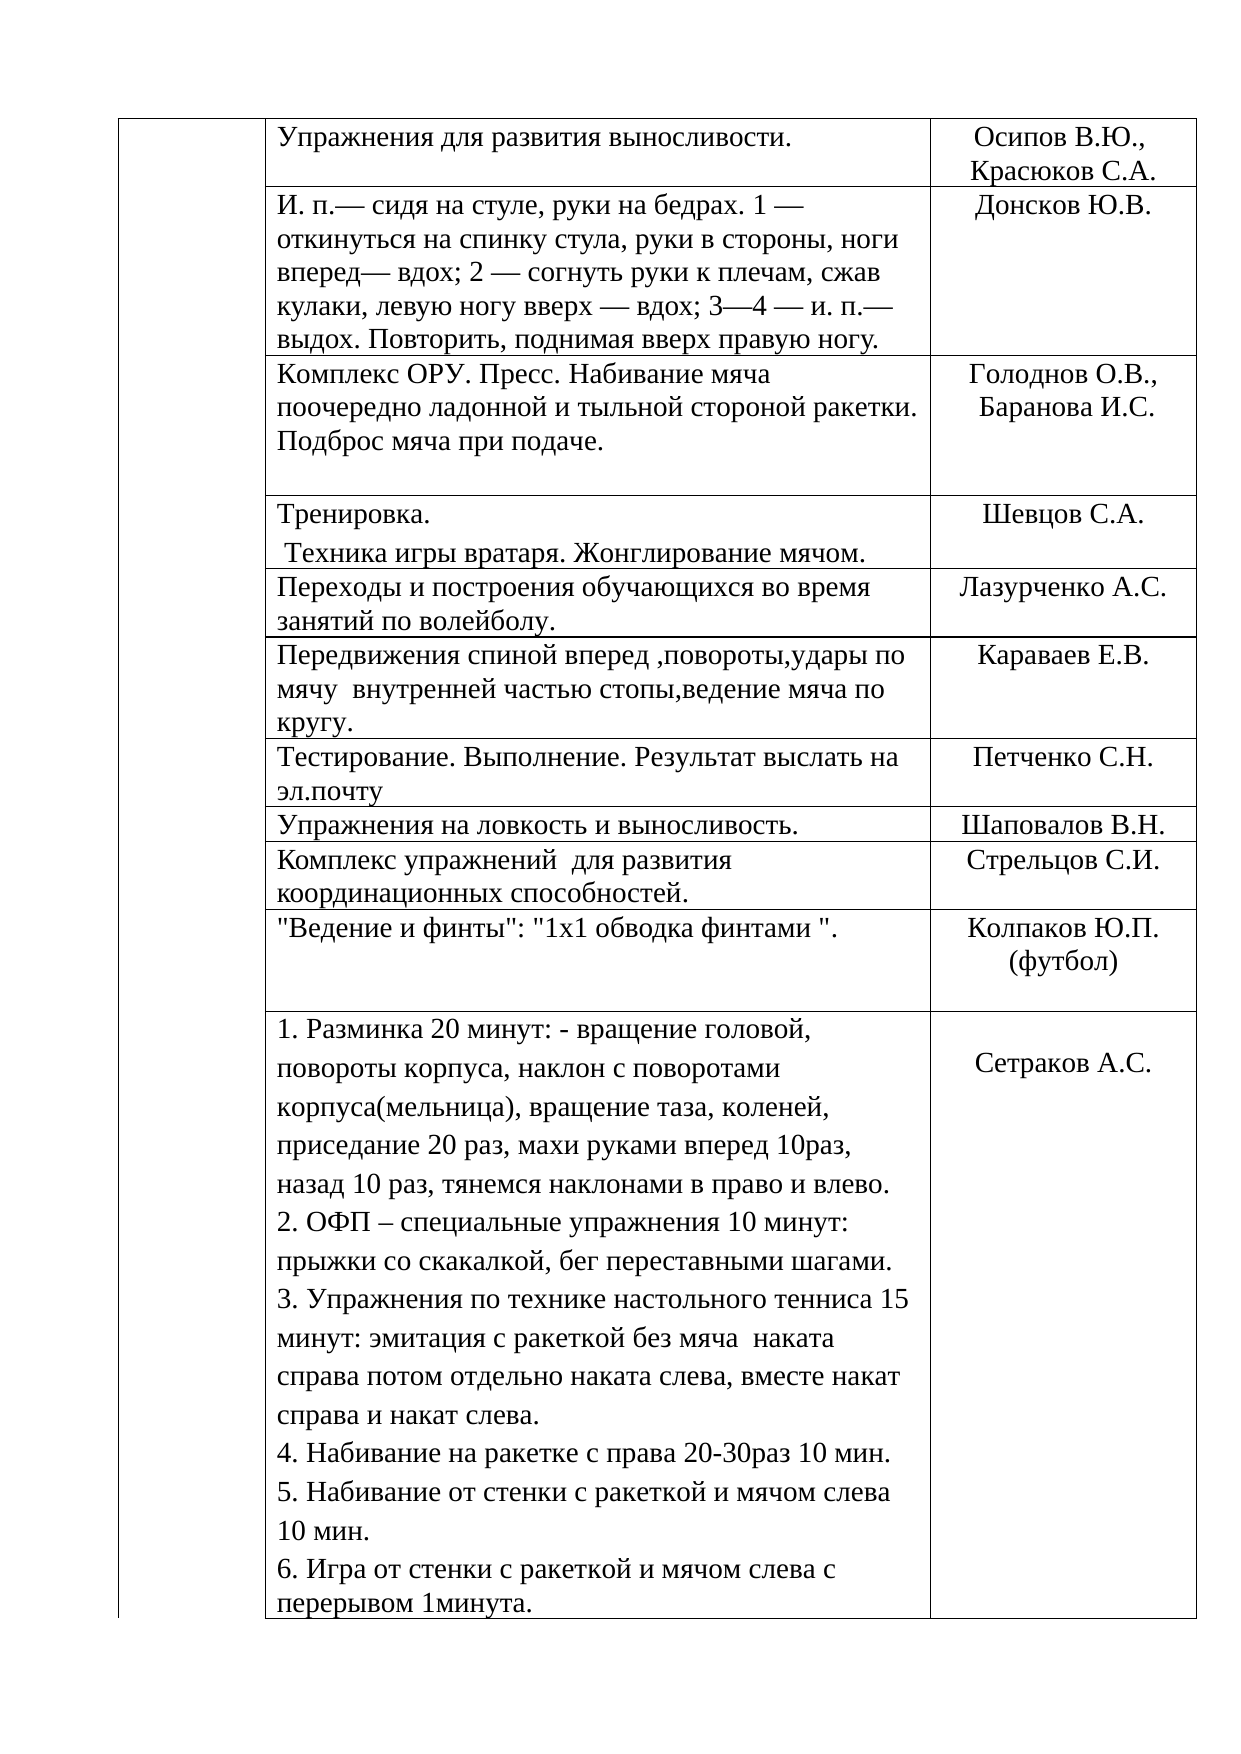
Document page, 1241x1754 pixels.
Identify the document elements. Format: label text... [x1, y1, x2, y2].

table_cell Комплекс ОРУ. Пресс. Набивание мяча поочередно ладонной и тыльной стороной ракетки. Подброс мяча при подаче. [266, 356, 930, 495]
table_cell Комплекс упражнений для развития координационных способностей. [266, 842, 930, 909]
table_cell Донсков Ю.В. [931, 187, 1196, 355]
table_cell 1. Разминка 20 минут: - вращение головой, повороты корпуса, наклон с поворотами корпуса(мельница), вращение таза, коленей, приседание 20 раз, махи руками вперед 10раз, назад 10 раз, тянемся наклонами в право и влево. 2. ОФП – специальные упражнения 10 минут: прыжки со скакалкой, бег переставными шагами. 3. Упражнения по технике настольного тенниса 15 минут: эмитация с ракеткой без мяча наката справа потом отдельно наката слева, вместе накат справа и накат слева. 4. Набивание на ракетке с права 20-30раз 10 мин. 5. Набивание от стенки с ракеткой и мячом слева 10 мин. 6. Игра от стенки с ракеткой и мячом слева с перерывом 1минута. [266, 1012, 930, 1618]
table_cell Голоднов О.В., Баранова И.С. [931, 356, 1196, 495]
table_cell Упражнения для развития выносливости. [266, 119, 930, 186]
table_cell Передвижения спиной вперед ,повороты,удары по мячу внутренней частью стопы,ведение мяча по кругу. [266, 638, 930, 738]
table_cell Переходы и построения обучающихся во время занятий по волейболу. [266, 569, 930, 636]
table_cell Шевцов С.А. [931, 496, 1196, 568]
table_cell И. п.— сидя на стуле, руки на бедрах. 1 — откинуться на спинку стула, руки в стороны, ноги вперед— вдох; 2 — согнуть руки к плечам, сжав кулаки, левую ногу вверх — вдох; 3—4 — и. п.— выдох. Повторить, поднимая вверх правую ногу. [266, 187, 930, 355]
table_cell Сетраков А.С. [931, 1012, 1196, 1618]
table_cell Тестирование. Выполнение. Результат выслать на эл.почту [266, 739, 930, 806]
table_cell Осипов В.Ю., Красюков С.А. [931, 119, 1196, 186]
table_cell Стрельцов С.И. [931, 842, 1196, 909]
table_cell [119, 119, 265, 1618]
table_cell Упражнения на ловкость и выносливость. [266, 807, 930, 841]
table_cell Шаповалов В.Н. [931, 807, 1196, 841]
table_cell Караваев Е.В. [931, 638, 1196, 738]
table_cell Тренировка. Техника игры вратаря. Жонглирование мячом. [266, 496, 930, 568]
table_cell Колпаков Ю.П. (футбол) [931, 910, 1196, 1011]
table_cell "Ведение и финты": "1х1 обводка финтами ". [266, 910, 930, 1011]
table_cell Лазурченко А.С. [931, 569, 1196, 636]
table_cell Петченко С.Н. [931, 739, 1196, 806]
